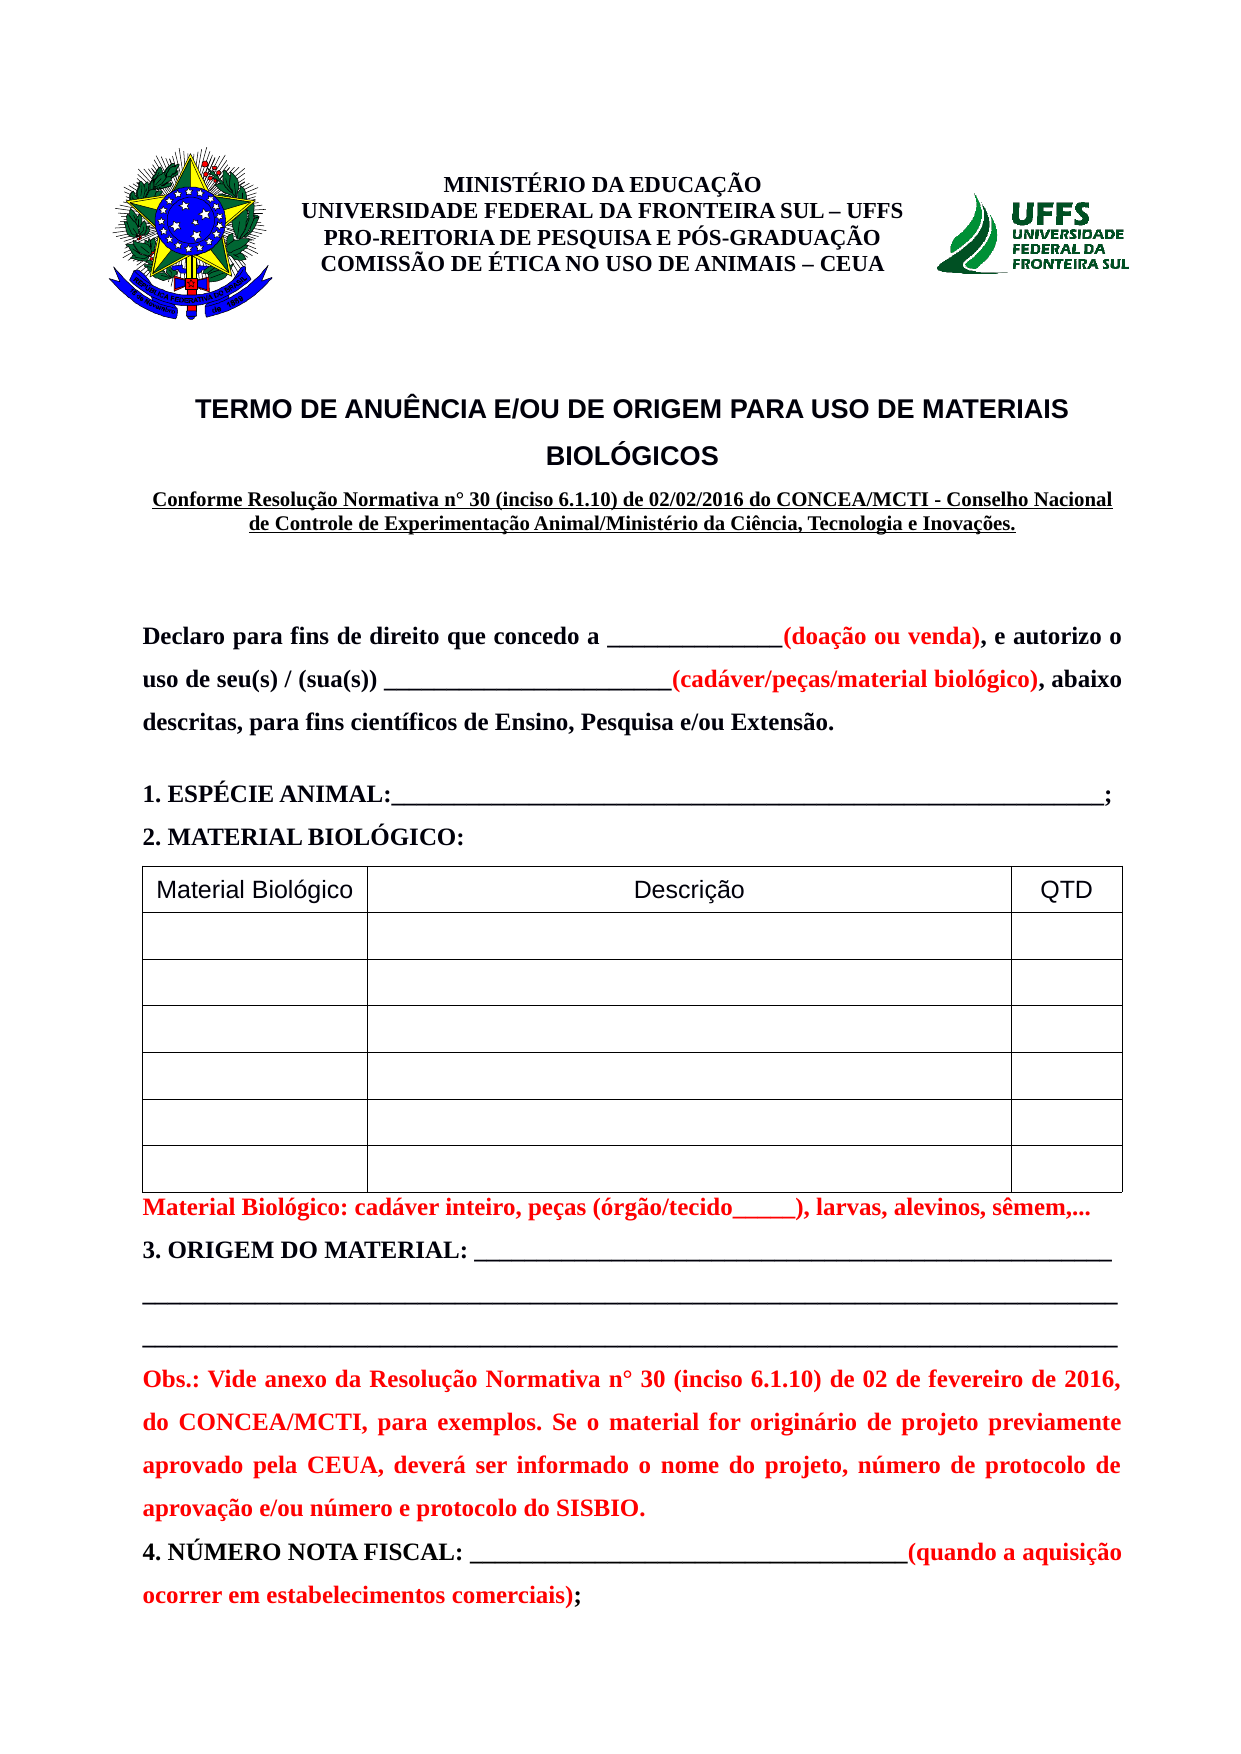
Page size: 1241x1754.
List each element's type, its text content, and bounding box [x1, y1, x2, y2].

table_cell [368, 1053, 1011, 1098]
text ______________________________________________________________________________ [142, 1278, 1122, 1307]
table_cell [1012, 1100, 1122, 1145]
table_cell [143, 1053, 367, 1098]
table_header [922, 148, 1145, 324]
table_header [174, 288, 186, 294]
table_cell [143, 1006, 367, 1052]
table_cell [1012, 1053, 1122, 1098]
table_header [180, 148, 205, 170]
text ______________________________________________________________________________ [142, 1321, 1122, 1350]
table_header Descrição [368, 867, 1011, 912]
table_cell [143, 1100, 367, 1145]
text 4. NÚMERO NOTA FISCAL: ___________________________________(quando a aquisição ocorrer em estabelecimentos comerciais); [142, 1537, 1122, 1608]
text Conforme Resolução Normativa n° 30 (inciso 6.1.10) de 02/02/2016 do CONCEA/MCTI - Conselho Nacional de Controle de Experimentação Animal/Ministério da Ciência, Tecnologia e Inovações. [142, 487, 1122, 535]
table_cell [143, 1146, 367, 1192]
table_cell [368, 1100, 1011, 1145]
table_cell [1012, 913, 1122, 959]
text 3. ORIGEM DO MATERIAL: ___________________________________________________ [142, 1235, 1122, 1263]
picture [933, 181, 1137, 291]
table_header [210, 273, 234, 291]
table_cell [368, 1146, 1011, 1192]
table_cell [368, 960, 1011, 1005]
text TERMO DE ANUÊNCIA E/OU DE ORIGEM PARA USO DE MATERIAIS BIOLÓGICOS [142, 393, 1122, 471]
table_header MINISTÉRIO DA EDUCAÇÃO UNIVERSIDADE FEDERAL DA FRONTEIRA SUL – UFFS PRO-REITORIA DE PESQUISA E PÓS-GRADUAÇÃO COMISSÃO DE ÉTICA NO USO DE ANIMAIS – CEUA [283, 148, 922, 324]
text 2. MATERIAL BIOLÓGICO: [142, 822, 1122, 851]
table_header [197, 289, 206, 294]
text Obs.: Vide anexo da Resolução Normativa n° 30 (inciso 6.1.10) de 02 de fevereiro de 2016, do CONCEA/MCTI, para exemplos. Se o material for originário de projeto previamente aprovado pela CEUA, deverá ser informado o nome do projeto, número de protocolo de aprovação e/ou número e protocolo do SISBIO. [142, 1364, 1122, 1522]
table_header Material Biológico [143, 867, 367, 912]
table_cell [1012, 1146, 1122, 1192]
table_cell [143, 913, 367, 959]
table_cell [1012, 1006, 1122, 1052]
table_header [147, 274, 173, 292]
text 1. ESPÉCIE ANIMAL:_________________________________________________________; [142, 779, 1122, 808]
table_cell [1012, 960, 1122, 1005]
table_header QTD [1012, 867, 1122, 912]
text Material Biológico: cadáver inteiro, peças (órgão/tecido_____), larvas, alevinos, sêmem,... [142, 1193, 1122, 1220]
table_cell [368, 1006, 1011, 1052]
table_cell [368, 913, 1011, 959]
table_cell [143, 960, 367, 1005]
text Declaro para fins de direito que concedo a ______________(doação ou venda), e autorizo o uso de seu(s) / (sua(s)) _______________________(cadáver/peças/material biológico), abaixo descritas, para fins científicos de Ensino, Pesquisa e/ou Extensão. [142, 621, 1122, 736]
table_header [94, 148, 283, 324]
